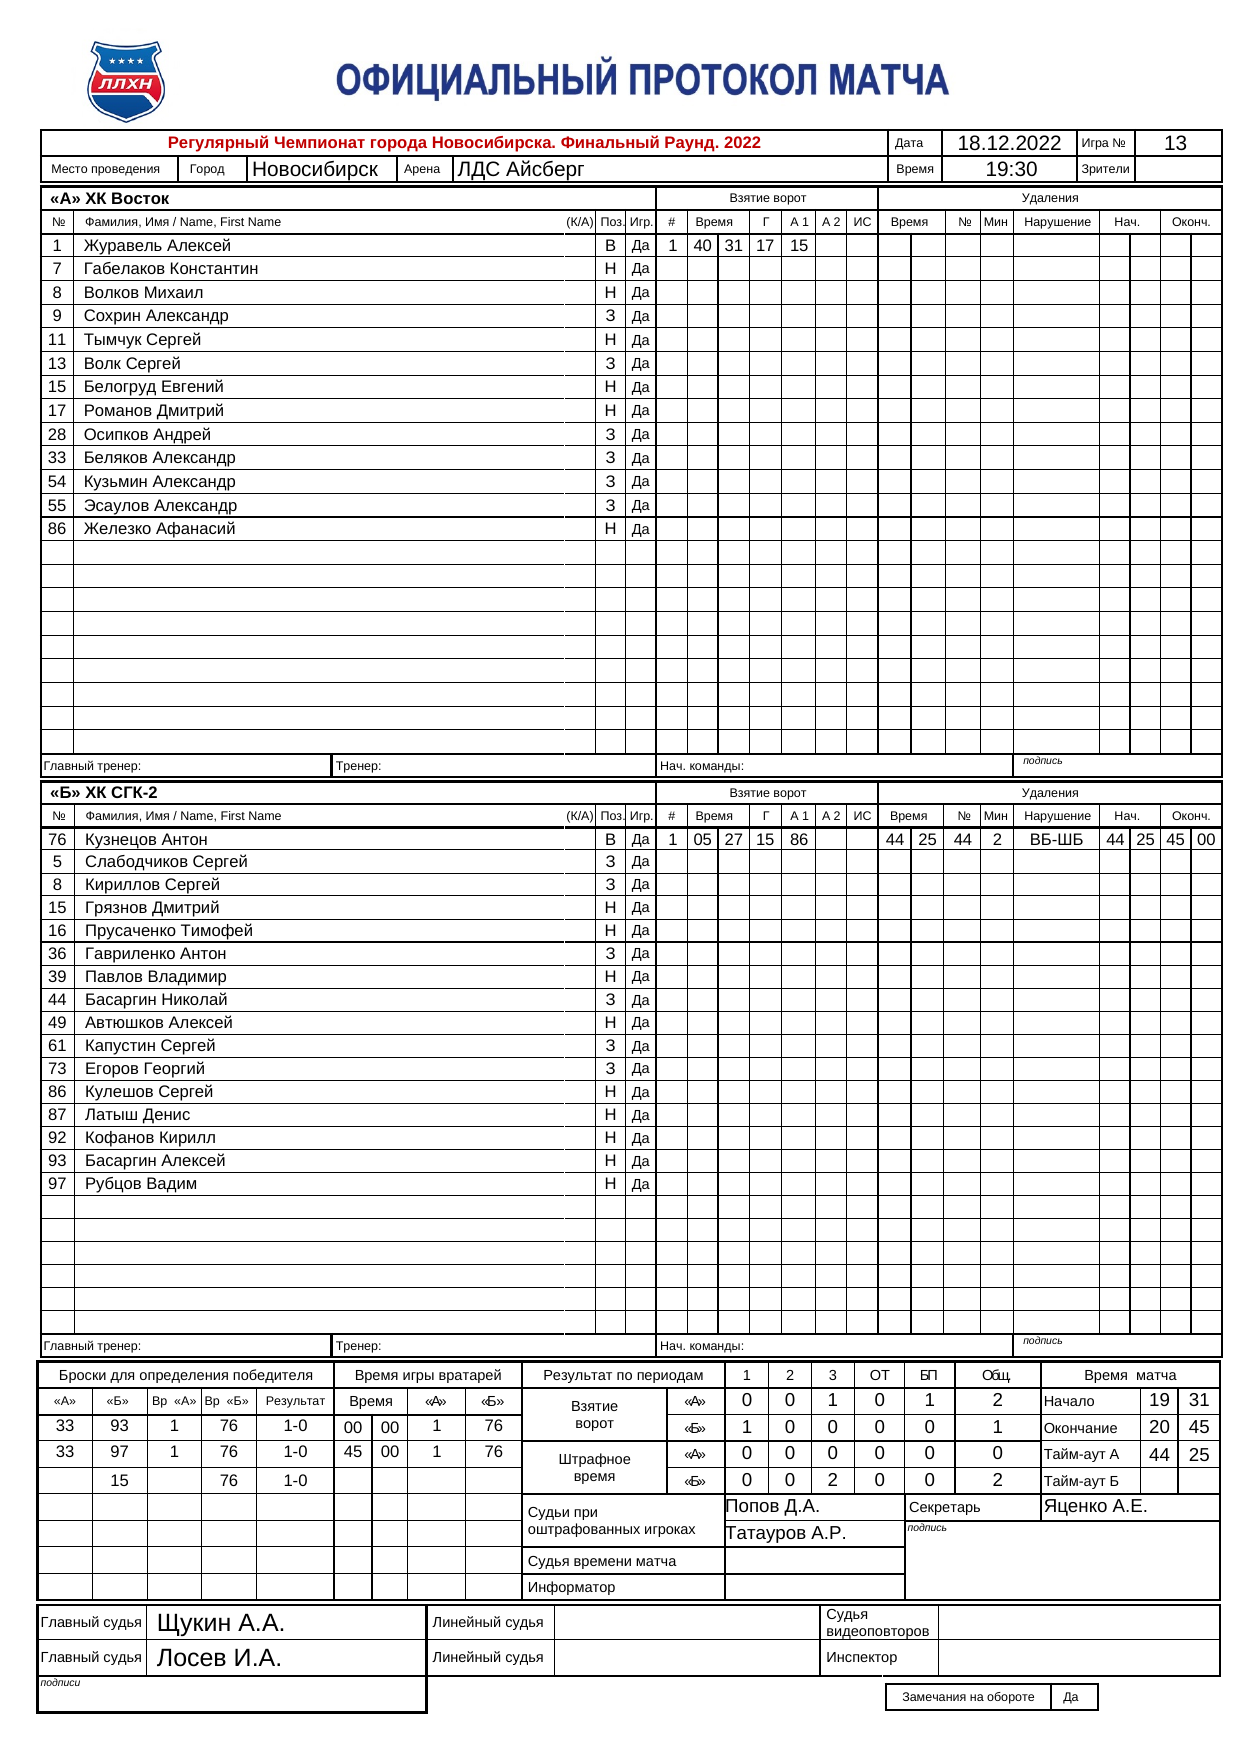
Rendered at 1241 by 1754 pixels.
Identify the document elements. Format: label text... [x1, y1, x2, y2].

table_cell [847, 966, 877, 987]
table_cell [1100, 1219, 1129, 1241]
table_cell [626, 683, 655, 706]
table_cell 1 [148, 1441, 201, 1467]
table_cell [719, 352, 749, 374]
table_cell [39, 1468, 92, 1493]
table_cell [946, 352, 980, 374]
table_cell А 2 [816, 805, 846, 826]
table_cell [688, 659, 717, 682]
table_cell [1192, 257, 1221, 280]
table_cell [750, 1242, 781, 1264]
table_cell [1100, 1127, 1129, 1149]
table_cell Да [626, 1150, 655, 1172]
table_cell [565, 612, 595, 634]
table_cell [816, 1311, 846, 1333]
table_cell [1192, 328, 1221, 351]
table_cell [1161, 423, 1190, 445]
table_cell подпись [1014, 1335, 1221, 1356]
table_cell [466, 1547, 521, 1573]
table_cell [75, 1219, 564, 1241]
table_cell [1192, 636, 1221, 658]
table_cell [981, 565, 1013, 587]
table_cell № [42, 211, 73, 233]
table_header «А» ХК Восток [42, 188, 655, 209]
table_cell [847, 376, 877, 398]
table_cell [1161, 541, 1190, 564]
table_cell [981, 305, 1013, 327]
table_cell [816, 257, 846, 280]
table_cell [944, 1242, 980, 1264]
table_cell [782, 1242, 815, 1264]
table_cell А 1 [782, 211, 815, 233]
table_cell 00 [335, 1416, 371, 1440]
table_cell [688, 494, 717, 516]
table_cell [148, 1574, 201, 1599]
table_cell [816, 305, 846, 327]
table_cell «А» [668, 1389, 724, 1413]
table_cell [719, 1081, 749, 1103]
table_cell (К/А) [565, 211, 595, 233]
table_cell 0 [726, 1389, 768, 1413]
table_cell [1014, 1012, 1099, 1033]
table_cell [750, 1081, 781, 1103]
table_cell [912, 1081, 943, 1103]
table_cell [981, 399, 1013, 422]
table_cell [946, 257, 980, 280]
table_cell [879, 874, 910, 895]
table_cell [719, 1058, 749, 1079]
table_cell [912, 376, 945, 398]
table_cell Журавель Алексей [74, 235, 564, 256]
table_cell [782, 470, 815, 493]
table_cell [1161, 328, 1190, 351]
table_cell [1192, 1311, 1221, 1333]
table_cell «Б» [93, 1389, 147, 1413]
table_cell 11 [42, 328, 73, 351]
table_cell [1014, 659, 1099, 682]
table_cell 44 [1141, 1441, 1177, 1467]
table_cell [1014, 896, 1099, 918]
table_cell З [596, 305, 625, 327]
table_cell [688, 423, 717, 445]
table_cell [782, 1012, 815, 1033]
table_cell [39, 1574, 92, 1599]
table_cell [1131, 1035, 1160, 1057]
table_cell [816, 659, 846, 682]
table_cell [1131, 1173, 1160, 1195]
table_cell 92 [42, 1127, 74, 1149]
table_cell [1131, 1127, 1160, 1149]
table_cell [565, 989, 595, 1011]
table_cell 15 [42, 376, 73, 398]
table_cell 0 [855, 1442, 904, 1467]
table_cell 33 [42, 446, 73, 469]
table_cell [847, 470, 877, 493]
table_cell [596, 1196, 625, 1218]
table_cell [847, 1265, 877, 1287]
table_cell [335, 1521, 371, 1546]
table_cell [816, 896, 846, 918]
table_cell Новосибирск [248, 157, 396, 181]
table_cell [944, 896, 980, 918]
table_cell [879, 281, 910, 303]
table_cell [719, 1127, 749, 1149]
table_cell [39, 1494, 92, 1520]
table_cell [1192, 1058, 1221, 1079]
table_cell Н [596, 1104, 625, 1126]
table_cell [1136, 157, 1221, 181]
table_cell [750, 1127, 781, 1149]
table_cell [750, 1311, 781, 1333]
table_cell [879, 518, 910, 540]
table_cell [946, 683, 980, 706]
table_cell [1100, 565, 1129, 587]
table_cell [1192, 565, 1221, 587]
table_cell Мин [981, 211, 1013, 233]
table_cell [750, 588, 781, 611]
table_cell [981, 989, 1013, 1011]
table_cell Взятие ворот [523, 1389, 666, 1440]
table_header 3 [812, 1363, 854, 1387]
table_cell [719, 989, 749, 1011]
table_cell [944, 874, 980, 895]
table_cell Да [626, 943, 655, 964]
table_cell [1100, 470, 1129, 493]
table_cell [688, 920, 717, 941]
table_cell 45 [1161, 829, 1190, 849]
table_cell [944, 966, 980, 987]
table_header 1 [726, 1363, 768, 1387]
table_cell [74, 612, 564, 634]
table_cell [879, 494, 910, 516]
table_cell [981, 943, 1013, 964]
table_cell [981, 1173, 1013, 1195]
table_cell «Б» [668, 1415, 724, 1440]
table_header 2 [769, 1363, 811, 1387]
table_cell [626, 1311, 655, 1333]
table_cell Н [596, 376, 625, 398]
table_cell [981, 1150, 1013, 1172]
table_cell Белогруд Евгений [74, 376, 564, 398]
table_cell [816, 399, 846, 422]
table_cell [42, 565, 73, 587]
table_cell [657, 518, 687, 540]
table_cell [1192, 1242, 1221, 1264]
table_cell [1192, 235, 1221, 256]
table_cell Судьи при оштрафованных игроках [523, 1495, 724, 1546]
table_cell [782, 1104, 815, 1126]
table_cell [335, 1494, 371, 1520]
table_cell 28 [42, 423, 73, 445]
table_cell [750, 470, 781, 493]
table_cell [944, 1150, 980, 1172]
table_cell [565, 328, 595, 351]
table_cell [1161, 376, 1190, 398]
table_cell 44 [1100, 829, 1129, 849]
table_cell [1014, 352, 1099, 374]
table_cell Время [879, 211, 945, 233]
table_cell [657, 1035, 687, 1057]
table_cell [1014, 1288, 1099, 1310]
table_cell [912, 874, 943, 895]
table_cell [335, 1468, 371, 1493]
table_header Результат по периодам [523, 1363, 724, 1387]
table_cell [657, 1196, 687, 1218]
table_cell [1192, 874, 1221, 895]
table_cell [565, 1150, 595, 1172]
table_cell [565, 541, 595, 564]
table_cell [981, 1242, 1013, 1264]
table_cell [946, 541, 980, 564]
table_cell [657, 1127, 687, 1149]
table_cell [1131, 920, 1160, 941]
table_cell [688, 636, 717, 658]
table_cell [944, 1173, 980, 1195]
table_cell 25 [1179, 1441, 1219, 1467]
table_cell [847, 659, 877, 682]
table_cell 0 [905, 1442, 954, 1467]
table_cell [981, 1081, 1013, 1103]
table_cell # [657, 211, 687, 233]
table_cell [847, 257, 877, 280]
table_cell [719, 730, 749, 753]
table_cell [1014, 518, 1099, 540]
table_cell 0 [905, 1415, 954, 1440]
table_cell [719, 470, 749, 493]
table_cell Да [626, 989, 655, 1011]
table_cell Тайм-аут А [1042, 1441, 1140, 1467]
table_cell 15 [42, 896, 74, 918]
table_cell [726, 1575, 904, 1599]
table_cell [1014, 612, 1099, 634]
table_cell [74, 565, 564, 587]
table_cell [1014, 850, 1099, 872]
table_cell [750, 707, 781, 729]
table_cell [1161, 1012, 1190, 1033]
table_cell [1131, 1196, 1160, 1218]
table_cell Кузнецов Антон [75, 829, 564, 849]
table_cell [879, 1265, 910, 1287]
table_cell 76 [466, 1441, 521, 1467]
table_cell 0 [905, 1468, 954, 1493]
table_cell [408, 1547, 465, 1573]
table_cell [782, 565, 815, 587]
table_cell Город [179, 157, 246, 181]
table_cell Н [596, 1127, 625, 1149]
table_cell [657, 1219, 687, 1241]
table_cell [1131, 850, 1160, 872]
table_cell [1100, 423, 1129, 445]
table_cell Вр «А» [148, 1389, 201, 1413]
table_cell 8 [42, 281, 73, 303]
table_cell [688, 966, 717, 987]
table_cell [879, 1150, 910, 1172]
table_cell [847, 829, 877, 849]
table_cell [1161, 966, 1190, 987]
table_cell [750, 896, 781, 918]
table_cell [1161, 1173, 1190, 1195]
table_cell 31 [719, 235, 749, 256]
table_cell [719, 1173, 749, 1195]
table_cell [1014, 305, 1099, 327]
table_cell Главный судья [39, 1640, 146, 1675]
table_cell [1161, 494, 1190, 516]
table_cell [981, 1058, 1013, 1079]
table_cell Волков Михаил [74, 281, 564, 303]
table_cell [1161, 257, 1190, 280]
table_cell [719, 588, 749, 611]
table_cell 86 [42, 518, 73, 540]
table_cell [657, 470, 687, 493]
table_cell 61 [42, 1035, 74, 1057]
table_cell [750, 612, 781, 634]
table_cell [719, 1219, 749, 1241]
table_cell [1192, 1219, 1221, 1241]
table_cell [565, 1104, 595, 1126]
table_cell [1161, 1104, 1190, 1126]
table_cell «А» [408, 1389, 465, 1413]
table_cell Игр. [626, 805, 655, 826]
table_cell [1014, 1242, 1099, 1264]
table_cell Прусаченко Тимофей [75, 920, 564, 941]
table_cell [750, 1150, 781, 1172]
table_cell [1192, 659, 1221, 682]
table_cell [1014, 943, 1099, 964]
table_cell [1131, 257, 1160, 280]
table_cell [1131, 1242, 1160, 1264]
table_cell 15 [782, 235, 815, 256]
table_cell [750, 399, 781, 422]
table_cell [148, 1521, 201, 1546]
table_cell Да [626, 376, 655, 398]
table_cell [719, 920, 749, 941]
table_cell 1 [408, 1441, 465, 1467]
table_cell [912, 943, 943, 964]
table_cell [202, 1547, 256, 1573]
table_cell [42, 612, 73, 634]
table_cell Да [626, 399, 655, 422]
table_cell [1161, 730, 1190, 753]
table_cell [1131, 1012, 1160, 1033]
table_cell [847, 494, 877, 516]
table_cell [1161, 943, 1190, 964]
table_cell [148, 1547, 201, 1573]
table_cell [847, 1127, 877, 1149]
table_cell [879, 352, 910, 374]
table_cell [1100, 1288, 1129, 1310]
table_cell [847, 707, 877, 729]
table_cell Игр. [626, 211, 655, 233]
table_cell [782, 281, 815, 303]
table_cell [944, 1058, 980, 1079]
table_cell [688, 352, 717, 374]
table_cell [879, 730, 910, 753]
table_cell [847, 730, 877, 753]
table_cell [1014, 257, 1099, 280]
table_cell [1014, 588, 1099, 611]
table_cell [688, 518, 717, 540]
table_cell [1100, 588, 1129, 611]
table_cell [596, 1242, 625, 1264]
table_cell [816, 470, 846, 493]
table_cell [981, 470, 1013, 493]
table_cell [1192, 305, 1221, 327]
table_cell 73 [42, 1058, 74, 1079]
table_cell [816, 541, 846, 564]
table_cell [912, 1173, 943, 1195]
table_cell [726, 1548, 904, 1573]
table_cell [912, 683, 945, 706]
table_cell [847, 989, 877, 1011]
table_cell [1161, 518, 1190, 540]
table_cell [946, 470, 980, 493]
table_cell [1161, 1196, 1190, 1218]
table_cell [879, 636, 910, 658]
table_cell [1100, 920, 1129, 941]
table_cell ЛДС Айсберг [454, 157, 887, 181]
table_cell Вр «Б» [202, 1389, 256, 1413]
table_cell [42, 659, 73, 682]
table_cell [688, 1311, 717, 1333]
table_cell [657, 612, 687, 634]
table_cell [688, 1242, 717, 1264]
table_cell [596, 1288, 625, 1310]
table_cell [75, 1265, 564, 1287]
table_cell Линейный судья [428, 1606, 554, 1639]
table_cell Слабодчиков Сергей [75, 850, 564, 872]
table_cell [1161, 850, 1190, 872]
table_cell Тайм-аут Б [1042, 1468, 1140, 1493]
table_cell [879, 1081, 910, 1103]
table_cell [816, 707, 846, 729]
table_cell [1100, 1035, 1129, 1057]
table_cell [1192, 730, 1221, 753]
table_cell [912, 730, 945, 753]
table_cell Лосев И.А. [147, 1640, 425, 1675]
table_cell Нач. [1100, 805, 1160, 826]
table_cell [719, 707, 749, 729]
table_cell [719, 1196, 749, 1218]
table_cell [816, 683, 846, 706]
table_cell [1192, 1104, 1221, 1126]
table_cell Нарушение [1014, 805, 1099, 826]
table_header Да [1052, 1685, 1097, 1709]
table_cell [847, 920, 877, 941]
table_cell [912, 636, 945, 658]
table_cell [565, 1219, 595, 1241]
table_cell [816, 874, 846, 895]
table_cell [565, 829, 595, 849]
table_cell 31 [1179, 1389, 1219, 1413]
table_cell [981, 281, 1013, 303]
table_cell 5 [42, 850, 74, 872]
table_cell [1161, 281, 1190, 303]
table_cell 1 [905, 1389, 954, 1413]
table_cell [1192, 470, 1221, 493]
table_cell [816, 1150, 846, 1172]
table_cell Н [596, 257, 625, 280]
table_cell [847, 1081, 877, 1103]
table_cell [879, 920, 910, 941]
table_cell [912, 989, 943, 1011]
table_cell [981, 1219, 1013, 1241]
table_cell [657, 874, 687, 895]
table_cell [565, 943, 595, 964]
table_cell Н [596, 966, 625, 987]
table_cell [1131, 1058, 1160, 1079]
table_cell [719, 683, 749, 706]
table_cell [688, 1150, 717, 1172]
table_cell [946, 305, 980, 327]
table_cell Да [626, 305, 655, 327]
table_cell [1131, 966, 1160, 987]
table_cell [912, 1196, 943, 1218]
table_cell Басаргин Алексей [75, 1150, 564, 1172]
table_cell Г [750, 211, 781, 233]
table_cell [688, 305, 717, 327]
table_cell [148, 1494, 201, 1520]
table_cell [1131, 376, 1160, 398]
table_cell [847, 399, 877, 422]
table_cell [596, 659, 625, 682]
table_cell Н [596, 1012, 625, 1033]
table_cell [847, 1173, 877, 1195]
table_cell [1014, 1035, 1099, 1057]
table_cell [981, 850, 1013, 872]
table_cell [981, 328, 1013, 351]
table_cell [1192, 1127, 1221, 1149]
table_cell [42, 588, 73, 611]
table_cell [847, 943, 877, 964]
table_cell Эсаулов Александр [74, 494, 564, 516]
table_cell [202, 1521, 256, 1546]
table_cell Арена [398, 157, 452, 181]
table_cell [816, 588, 846, 611]
table_cell [657, 896, 687, 918]
table_cell [879, 565, 910, 587]
table_cell [1131, 989, 1160, 1011]
table_cell [257, 1521, 333, 1546]
table_cell [944, 850, 980, 872]
table_cell [879, 1219, 910, 1241]
table_cell [719, 281, 749, 303]
table_cell [750, 1104, 781, 1126]
table_cell Тымчук Сергей [74, 328, 564, 351]
table_cell [1192, 1081, 1221, 1103]
table_cell Результат [257, 1389, 333, 1413]
table_cell [816, 1242, 846, 1264]
table_cell [657, 850, 687, 872]
table_cell Г [750, 805, 781, 826]
table_cell [939, 1640, 1219, 1675]
table_cell [657, 446, 687, 469]
table_cell 76 [466, 1416, 521, 1440]
table_cell [946, 636, 980, 658]
table_cell [1100, 659, 1129, 682]
table_cell [688, 1196, 717, 1218]
table_cell [879, 989, 910, 1011]
table_cell [719, 943, 749, 964]
table_cell [879, 1196, 910, 1218]
table_cell [1099, 1682, 1220, 1711]
table_cell [750, 305, 781, 327]
table_cell [74, 707, 564, 729]
table_cell Да [626, 920, 655, 941]
table_cell [816, 352, 846, 374]
table_cell [719, 541, 749, 564]
table_cell Н [596, 328, 625, 351]
table_cell [565, 850, 595, 872]
table_cell [847, 1150, 877, 1172]
table_cell Оконч. [1161, 211, 1221, 233]
table_cell # [657, 805, 687, 826]
table_cell [879, 305, 910, 327]
table_cell [816, 376, 846, 398]
table_cell [981, 446, 1013, 469]
table_cell [946, 376, 980, 398]
table_cell Н [596, 1150, 625, 1172]
table_cell А 2 [816, 211, 846, 233]
table_cell [74, 659, 564, 682]
table_cell Романов Дмитрий [74, 399, 564, 422]
table_cell [657, 1242, 687, 1264]
table_cell [912, 659, 945, 682]
table_cell [657, 399, 687, 422]
table_cell [719, 850, 749, 872]
table_header Удаления [879, 188, 1221, 209]
table_cell Да [626, 1127, 655, 1149]
table_cell [750, 659, 781, 682]
table_cell [912, 399, 945, 422]
table_cell [657, 1173, 687, 1195]
table_cell [879, 541, 910, 564]
table_cell [750, 920, 781, 941]
table_cell [1192, 1173, 1221, 1195]
table_cell [688, 874, 717, 895]
table_cell [750, 989, 781, 1011]
table_cell [946, 518, 980, 540]
table_cell [981, 707, 1013, 729]
table_cell Да [626, 352, 655, 374]
table_cell Главный тренер: [42, 1335, 330, 1356]
table_cell 00 [1192, 829, 1221, 849]
table_cell [626, 707, 655, 729]
table_cell [816, 446, 846, 469]
table_cell [912, 446, 945, 469]
table_cell [782, 446, 815, 469]
table_cell [946, 328, 980, 351]
table_cell 1-0 [257, 1416, 333, 1440]
table_cell [657, 989, 687, 1011]
table_cell [688, 850, 717, 872]
table_cell ИС [847, 805, 877, 826]
table_cell [466, 1574, 521, 1599]
table_cell В [596, 235, 625, 256]
table_cell [1014, 1196, 1099, 1218]
table_cell [1192, 989, 1221, 1011]
table_cell [1100, 1242, 1129, 1264]
table_cell [596, 541, 625, 564]
table_cell [981, 1127, 1013, 1149]
table_cell 1-0 [257, 1468, 333, 1493]
table_header ОТ [855, 1363, 904, 1387]
table_cell [1131, 423, 1160, 445]
table_cell [816, 1012, 846, 1033]
table_cell [1161, 1265, 1190, 1287]
table_cell Да [626, 850, 655, 872]
table_cell [596, 612, 625, 634]
table_cell [688, 896, 717, 918]
table_cell [1100, 328, 1129, 351]
table_cell [1131, 1081, 1160, 1103]
table_cell [657, 1104, 687, 1126]
table_cell [657, 565, 687, 587]
table_cell [816, 966, 846, 987]
table_cell [847, 446, 877, 469]
table_cell [565, 1081, 595, 1103]
table_cell Н [596, 1081, 625, 1103]
table_cell [1014, 1104, 1099, 1126]
table_cell 97 [93, 1441, 147, 1467]
table_cell [1192, 1288, 1221, 1310]
table_cell [202, 1494, 256, 1520]
table_cell [1192, 494, 1221, 516]
table_cell [750, 446, 781, 469]
table_cell [847, 1058, 877, 1079]
table_cell ИС [847, 211, 877, 233]
table_cell [42, 1311, 74, 1333]
table_cell Яценко А.Е. [1042, 1495, 1219, 1520]
table_cell [944, 1219, 980, 1241]
table_cell [946, 235, 980, 256]
table_cell 16 [42, 920, 74, 941]
table_cell [1100, 943, 1129, 964]
table_cell [912, 494, 945, 516]
table_cell [373, 1468, 407, 1493]
table_cell [981, 659, 1013, 682]
table_cell [1014, 1058, 1099, 1079]
table_cell [782, 850, 815, 872]
table_cell Да [626, 1035, 655, 1057]
table_cell [1192, 850, 1221, 872]
table_cell [1014, 565, 1099, 587]
table_cell З [596, 1035, 625, 1057]
table_cell [719, 399, 749, 422]
table_cell [1192, 281, 1221, 303]
table_cell [912, 966, 943, 987]
table_cell 0 [855, 1389, 904, 1413]
table_cell [1131, 707, 1160, 729]
table_cell [1192, 612, 1221, 634]
table_cell [816, 1081, 846, 1103]
table_cell [1100, 446, 1129, 469]
table_cell [883, 1677, 1220, 1681]
table_cell Время [688, 211, 749, 233]
table_cell Время [889, 157, 941, 181]
table_cell [719, 565, 749, 587]
table_cell [466, 1468, 521, 1493]
table_cell [1131, 281, 1160, 303]
table_cell [816, 494, 846, 516]
table_cell [719, 257, 749, 280]
table_cell 0 [812, 1415, 854, 1440]
table_cell [626, 565, 655, 587]
table_cell [750, 636, 781, 658]
table_cell З [596, 850, 625, 872]
table_cell [719, 1012, 749, 1033]
table_cell [93, 1547, 147, 1573]
table_header «Б» ХК СГК-2 [42, 783, 655, 803]
table_header Удаления [879, 783, 1221, 803]
table_cell [202, 1574, 256, 1599]
table_cell [847, 636, 877, 658]
table_cell [1014, 399, 1099, 422]
table_cell [782, 423, 815, 445]
table_cell З [596, 1058, 625, 1079]
table_cell [688, 446, 717, 469]
table_cell [596, 588, 625, 611]
table_cell Да [626, 257, 655, 280]
table_cell [816, 1265, 846, 1287]
table_cell [782, 612, 815, 634]
table_cell [626, 1265, 655, 1287]
table_header 13 [1136, 131, 1221, 155]
table_cell [782, 518, 815, 540]
table_cell [565, 565, 595, 587]
table_cell [782, 1173, 815, 1195]
table_cell [42, 1265, 74, 1287]
table_cell [782, 683, 815, 706]
table_cell [1161, 399, 1190, 422]
table_cell [847, 1012, 877, 1033]
table_cell [879, 1058, 910, 1079]
table_cell [657, 707, 687, 729]
table_cell 1 [148, 1416, 201, 1440]
table_cell [847, 1311, 877, 1333]
table_cell [847, 305, 877, 327]
table_header Взятие ворот [657, 783, 877, 803]
table_cell 1 [408, 1416, 465, 1440]
table_cell Инспектор [821, 1640, 938, 1675]
table_cell [596, 1265, 625, 1287]
table_cell [981, 966, 1013, 987]
table_cell [1161, 612, 1190, 634]
table_cell [719, 1150, 749, 1172]
table_cell Татауров А.Р. [726, 1521, 904, 1546]
table_cell 8 [42, 874, 74, 895]
table_cell 15 [750, 829, 781, 849]
table_cell [1014, 730, 1099, 753]
table_cell [1161, 588, 1190, 611]
table_cell [74, 730, 564, 753]
table_cell 1-0 [257, 1441, 333, 1467]
table_cell [879, 943, 910, 964]
table_cell [688, 588, 717, 611]
table_cell [42, 1242, 74, 1264]
table_cell [782, 305, 815, 327]
table_cell [1014, 1150, 1099, 1172]
table_cell Гавриленко Антон [75, 943, 564, 964]
table_cell [1161, 989, 1190, 1011]
table_cell [1192, 943, 1221, 964]
table_cell [408, 1574, 465, 1599]
table_cell [981, 235, 1013, 256]
table_cell 05 [688, 829, 717, 849]
table_cell 86 [42, 1081, 74, 1103]
table_cell [42, 541, 73, 564]
table_cell [719, 874, 749, 895]
table_cell 25 [1131, 829, 1160, 849]
table_header БП [905, 1363, 954, 1387]
table_cell [782, 588, 815, 611]
table_cell [565, 446, 595, 469]
table_cell [816, 920, 846, 941]
table_cell Место проведения [42, 157, 177, 181]
table_cell 76 [202, 1441, 256, 1467]
table_cell [1179, 1468, 1219, 1493]
table_cell Да [626, 328, 655, 351]
table_cell [1131, 943, 1160, 964]
table_cell Да [626, 518, 655, 540]
table_cell [626, 1196, 655, 1218]
table_cell [74, 541, 564, 564]
table_cell [912, 352, 945, 374]
table_cell Начало [1042, 1389, 1140, 1413]
table_cell Линейный судья [428, 1640, 554, 1675]
table_cell [719, 305, 749, 327]
table_cell [944, 1196, 980, 1218]
table_cell [688, 399, 717, 422]
table_cell [1192, 423, 1221, 445]
table_cell [816, 730, 846, 753]
table_cell [816, 1127, 846, 1149]
table_cell [750, 850, 781, 872]
table_cell Поз. [596, 211, 625, 233]
table_cell [750, 352, 781, 374]
table_cell [944, 989, 980, 1011]
table_cell [782, 707, 815, 729]
table_cell [1014, 235, 1099, 256]
table_cell З [596, 943, 625, 964]
table_cell [1131, 399, 1160, 422]
table_cell 15 [93, 1468, 147, 1493]
table_cell Да [626, 1012, 655, 1033]
table_cell Секретарь [906, 1495, 1040, 1520]
table_cell [42, 1219, 74, 1241]
table_cell 36 [42, 943, 74, 964]
table_cell [782, 494, 815, 516]
table_cell [1131, 470, 1160, 493]
table_cell [816, 1219, 846, 1241]
table_cell 93 [93, 1416, 147, 1440]
table_cell [688, 1081, 717, 1103]
table_cell [719, 1242, 749, 1264]
table_cell [1131, 305, 1160, 327]
table_cell [816, 1058, 846, 1079]
table_cell [944, 1288, 980, 1310]
table_cell [1192, 920, 1221, 941]
table_cell [912, 328, 945, 351]
table_cell [39, 1547, 92, 1573]
table_cell [847, 1196, 877, 1218]
table_cell [1161, 1288, 1190, 1310]
table_cell [626, 1288, 655, 1310]
table_cell [719, 896, 749, 918]
table_cell [946, 494, 980, 516]
table_cell [750, 943, 781, 964]
table_cell Поз. [596, 805, 625, 826]
table_cell [939, 1606, 1219, 1639]
table_cell [847, 588, 877, 611]
table_cell [1161, 352, 1190, 374]
table_cell [847, 328, 877, 351]
table_cell [981, 352, 1013, 374]
table_cell [981, 730, 1013, 753]
table_cell 55 [42, 494, 73, 516]
table_cell [946, 730, 980, 753]
table_cell [719, 636, 749, 658]
table_cell [782, 257, 815, 280]
table_cell [565, 896, 595, 918]
table_cell [879, 423, 910, 445]
table_cell [912, 588, 945, 611]
table_cell [879, 1311, 910, 1333]
table_cell [626, 588, 655, 611]
table_cell [565, 1196, 595, 1218]
table_cell [981, 874, 1013, 895]
table_cell [565, 305, 595, 327]
table_cell [688, 565, 717, 587]
picture [5, 28, 1179, 129]
table_cell В [596, 829, 625, 849]
table_cell [719, 966, 749, 987]
table_cell [1131, 1150, 1160, 1172]
table_cell [1014, 989, 1099, 1011]
table_cell [847, 874, 877, 895]
table_cell [816, 328, 846, 351]
table_cell [1100, 1081, 1129, 1103]
table_cell Щукин А.А. [147, 1606, 425, 1639]
table_cell [408, 1521, 465, 1546]
table_cell [688, 1035, 717, 1057]
table_cell [816, 281, 846, 303]
table_cell [1100, 730, 1129, 753]
table_cell [782, 352, 815, 374]
table_cell [1192, 376, 1221, 398]
table_cell [981, 920, 1013, 941]
table_cell [847, 1104, 877, 1126]
table_cell 0 [726, 1468, 768, 1493]
table_cell 00 [373, 1416, 407, 1440]
table_cell Н [596, 920, 625, 941]
table_cell [1131, 730, 1160, 753]
table_cell [981, 1012, 1013, 1033]
table_cell Беляков Александр [74, 446, 564, 469]
table_cell 44 [879, 829, 910, 849]
table_cell [719, 1265, 749, 1287]
table_cell [565, 281, 595, 303]
table_cell [946, 281, 980, 303]
table_cell [782, 1311, 815, 1333]
table_cell [657, 588, 687, 611]
table_cell [42, 636, 73, 658]
table_cell [565, 683, 595, 706]
table_cell [1014, 1311, 1099, 1333]
table_cell [42, 1196, 74, 1218]
table_cell [626, 659, 655, 682]
table_cell [1131, 1104, 1160, 1126]
table_cell [688, 376, 717, 398]
table_cell [944, 1035, 980, 1057]
table_cell [1192, 588, 1221, 611]
table_cell [1014, 423, 1099, 445]
table_cell [912, 850, 943, 872]
table_cell [1100, 989, 1129, 1011]
table_cell 40 [688, 235, 717, 256]
table_cell [782, 1288, 815, 1310]
table_cell Волк Сергей [74, 352, 564, 374]
table_cell [719, 1288, 749, 1310]
table_cell [565, 874, 595, 895]
table_cell 44 [944, 829, 980, 849]
table_cell Оконч. [1161, 805, 1221, 826]
table_cell [847, 565, 877, 587]
table_cell 76 [202, 1416, 256, 1440]
table_cell [912, 1127, 943, 1149]
table_cell [879, 683, 910, 706]
table_cell [782, 1058, 815, 1079]
table_cell Латыш Денис [75, 1104, 564, 1126]
table_cell [879, 1173, 910, 1195]
table_cell [626, 612, 655, 634]
table_cell [1161, 1242, 1190, 1264]
table_cell Автюшков Алексей [75, 1012, 564, 1033]
table_cell [1141, 1468, 1177, 1493]
table_cell Сохрин Александр [74, 305, 564, 327]
table_cell [42, 707, 73, 729]
table_cell [981, 518, 1013, 540]
table_cell (К/А) [565, 805, 595, 826]
table_cell Фамилия, Имя / Name, First Name [75, 805, 565, 826]
table_cell [626, 1219, 655, 1241]
table_cell 1 [956, 1415, 1040, 1440]
table_cell [879, 470, 910, 493]
table_cell [1014, 328, 1099, 351]
table_cell [257, 1494, 333, 1520]
table_cell [657, 281, 687, 303]
table_cell [719, 1104, 749, 1126]
table_cell [626, 1242, 655, 1264]
table_cell [847, 683, 877, 706]
table_cell [816, 1288, 846, 1310]
table_cell [688, 470, 717, 493]
table_cell [596, 1219, 625, 1241]
table_cell [750, 1288, 781, 1310]
table_header Игра № [1078, 131, 1134, 155]
table_cell [1100, 494, 1129, 516]
table_cell Грязнов Дмитрий [75, 896, 564, 918]
table_cell [657, 920, 687, 941]
table_cell [847, 235, 877, 256]
table_cell [879, 235, 910, 256]
table_cell ВБ-ШБ [1014, 829, 1099, 849]
table_cell 0 [769, 1415, 811, 1440]
table_cell [93, 1494, 147, 1520]
table_cell [750, 1173, 781, 1195]
table_cell [750, 1058, 781, 1079]
table_cell [912, 920, 943, 941]
table_cell [946, 423, 980, 445]
table_cell Штрафное время [523, 1442, 666, 1493]
table_header Время матча [1042, 1363, 1219, 1387]
table_cell [565, 518, 595, 540]
table_cell [1192, 399, 1221, 422]
table_cell «Б » [466, 1389, 521, 1413]
table_cell [657, 730, 687, 753]
table_cell 45 [1179, 1415, 1219, 1440]
table_cell [42, 1288, 74, 1310]
table_cell [750, 565, 781, 587]
table_cell [879, 850, 910, 872]
table_cell [981, 541, 1013, 564]
table_cell [1161, 235, 1190, 256]
table_cell [782, 874, 815, 895]
table_cell [816, 1035, 846, 1057]
table_cell [816, 612, 846, 634]
table_cell [257, 1547, 333, 1573]
table_cell [719, 659, 749, 682]
table_cell [565, 1288, 595, 1310]
table_cell Да [626, 1104, 655, 1126]
table_cell [912, 235, 945, 256]
table_cell [657, 683, 687, 706]
table_cell [879, 612, 910, 634]
table_cell [596, 683, 625, 706]
table_cell [750, 966, 781, 987]
table_cell [565, 235, 595, 256]
table_cell [373, 1547, 407, 1573]
table_cell [1161, 470, 1190, 493]
table_cell [657, 943, 687, 964]
table_cell [879, 257, 910, 280]
table_cell [1192, 1035, 1221, 1057]
table_cell [1100, 1196, 1129, 1218]
table_cell [847, 1219, 877, 1241]
table_cell 0 [812, 1442, 854, 1467]
table_cell [1131, 659, 1160, 682]
table_cell А 1 [782, 805, 815, 826]
table_cell Да [626, 1081, 655, 1103]
table_cell [750, 257, 781, 280]
table_cell [816, 989, 846, 1011]
table_cell [1100, 874, 1129, 895]
table_cell [688, 989, 717, 1011]
table_cell «Б» [668, 1468, 724, 1493]
table_cell [912, 707, 945, 729]
table_header Броски для определения победителя [39, 1363, 333, 1387]
table_cell [1100, 352, 1129, 374]
table_cell [657, 966, 687, 987]
table_cell [944, 1311, 980, 1333]
table_cell [42, 683, 73, 706]
table_cell 2 [981, 829, 1013, 849]
table_cell 2 [956, 1389, 1040, 1413]
table_cell [657, 423, 687, 445]
table_cell [335, 1574, 371, 1599]
table_cell [782, 399, 815, 422]
table_cell [1161, 1311, 1190, 1333]
table_cell [626, 730, 655, 753]
table_cell [879, 588, 910, 611]
table_cell [1100, 235, 1129, 256]
table_cell Н [596, 896, 625, 918]
table_cell 45 [335, 1441, 371, 1467]
table_cell [93, 1521, 147, 1546]
table_cell [1100, 305, 1129, 327]
table_cell [912, 541, 945, 564]
table_cell 44 [42, 989, 74, 1011]
table_cell 76 [42, 829, 74, 849]
table_cell [596, 707, 625, 729]
table_cell [946, 588, 980, 611]
table_cell [946, 707, 980, 729]
table_cell Осипков Андрей [74, 423, 564, 445]
table_cell [148, 1468, 201, 1493]
table_cell [1100, 1173, 1129, 1195]
table_cell [1100, 1058, 1129, 1079]
table_cell [879, 399, 910, 422]
table_cell [944, 943, 980, 964]
table_cell Н [596, 399, 625, 422]
table_cell [981, 1288, 1013, 1310]
table_cell [782, 730, 815, 753]
table_cell [1014, 1219, 1099, 1241]
table_cell Да [626, 1058, 655, 1079]
table_cell 00 [373, 1441, 407, 1467]
table_cell Главный тренер: [42, 755, 330, 776]
table_cell [1014, 376, 1099, 398]
table_cell [565, 470, 595, 493]
table_cell [1014, 494, 1099, 516]
table_cell [565, 399, 595, 422]
table_cell [565, 659, 595, 682]
table_cell [816, 518, 846, 540]
table_header 18.12.2022 [943, 131, 1076, 155]
table_cell Тренер: [333, 755, 655, 776]
table_cell [1014, 470, 1099, 493]
table_cell [944, 1127, 980, 1149]
table_cell З [596, 446, 625, 469]
table_cell [373, 1494, 407, 1520]
table_cell [816, 1196, 846, 1218]
table_cell [1192, 1265, 1221, 1287]
table_cell Да [626, 470, 655, 493]
table_cell [1100, 683, 1129, 706]
table_cell [1192, 1012, 1221, 1033]
table_cell [657, 541, 687, 564]
table_cell [565, 707, 595, 729]
table_cell [1161, 1219, 1190, 1241]
table_cell [981, 683, 1013, 706]
table_cell [1014, 1127, 1099, 1149]
table_cell [688, 1288, 717, 1310]
table_cell [657, 659, 687, 682]
table_cell [1131, 683, 1160, 706]
table_cell [565, 352, 595, 374]
table_cell Да [626, 423, 655, 445]
table_cell [565, 920, 595, 941]
table_cell [565, 1058, 595, 1079]
table_cell Железко Афанасий [74, 518, 564, 540]
table_cell № [42, 805, 74, 826]
table_cell [688, 1219, 717, 1241]
table_cell [688, 328, 717, 351]
table_cell [816, 1104, 846, 1126]
table_cell подписи [39, 1677, 425, 1711]
table_cell З [596, 494, 625, 516]
table_cell [750, 518, 781, 540]
table_cell [1014, 1265, 1099, 1287]
table_cell [1192, 541, 1221, 564]
table_cell [879, 376, 910, 398]
table_cell 1 [726, 1415, 768, 1440]
table_cell Информатор [523, 1575, 724, 1599]
table_cell Да [626, 896, 655, 918]
table_cell [847, 1035, 877, 1057]
table_cell [847, 1242, 877, 1264]
table_cell [657, 1012, 687, 1033]
table_cell 2 [956, 1468, 1040, 1493]
table_cell [565, 1242, 595, 1264]
table_cell [847, 1288, 877, 1310]
table_cell [782, 920, 815, 941]
table_cell № [944, 805, 980, 826]
table_cell [750, 730, 781, 753]
table_cell З [596, 352, 625, 374]
table_cell [912, 1058, 943, 1079]
table_cell [565, 1127, 595, 1149]
table_cell [946, 446, 980, 469]
table_cell Да [626, 829, 655, 849]
table_cell [981, 612, 1013, 634]
table_cell [657, 494, 687, 516]
table_cell [912, 896, 943, 918]
table_cell Габелаков Константин [74, 257, 564, 280]
table_cell 1 [657, 235, 687, 256]
table_cell [816, 235, 846, 256]
table_cell [912, 1150, 943, 1172]
table_cell Кузьмин Александр [74, 470, 564, 493]
table_cell [1161, 896, 1190, 918]
table_header Дата [889, 131, 941, 155]
table_cell [565, 588, 595, 611]
table_cell [847, 541, 877, 564]
table_cell [847, 281, 877, 303]
table_cell [466, 1494, 521, 1520]
table_cell Да [626, 874, 655, 895]
table_cell [879, 966, 910, 987]
table_cell [75, 1242, 564, 1264]
table_cell [1014, 920, 1099, 941]
table_cell [719, 612, 749, 634]
table_cell [912, 1242, 943, 1264]
table_cell [257, 1574, 333, 1599]
table_cell [782, 1219, 815, 1241]
table_cell [1131, 235, 1160, 256]
table_cell Да [626, 235, 655, 256]
table_cell [1014, 1173, 1099, 1195]
table_cell [75, 1288, 564, 1310]
table_cell [782, 1265, 815, 1287]
table_cell [1161, 1127, 1190, 1149]
table_cell Тренер: [333, 1335, 655, 1356]
table_cell [555, 1640, 819, 1675]
table_cell [782, 376, 815, 398]
table_cell [750, 683, 781, 706]
table_cell подпись [906, 1522, 1219, 1599]
table_cell [981, 257, 1013, 280]
table_cell [565, 1012, 595, 1033]
table_cell Кофанов Кирилл [75, 1127, 564, 1149]
table_cell [981, 1104, 1013, 1126]
table_cell [596, 636, 625, 658]
table_cell [946, 659, 980, 682]
table_cell 33 [39, 1416, 92, 1440]
table_header Общ. [956, 1363, 1040, 1387]
table_cell [847, 850, 877, 872]
table_cell [657, 1265, 687, 1287]
table_cell [912, 470, 945, 493]
table_cell [1100, 541, 1129, 564]
table_cell [657, 352, 687, 374]
table_cell Судья видеоповторов [821, 1606, 938, 1639]
table_cell [1161, 707, 1190, 729]
table_cell Н [596, 518, 625, 540]
table_cell [912, 565, 945, 587]
table_cell Нач. команды: [657, 755, 1012, 776]
table_cell [657, 1150, 687, 1172]
table_cell [657, 328, 687, 351]
table_cell [565, 966, 595, 987]
table_cell [816, 565, 846, 587]
table_cell [912, 612, 945, 634]
table_cell [981, 494, 1013, 516]
table_cell З [596, 874, 625, 895]
table_cell [1161, 1035, 1190, 1057]
table_cell [750, 874, 781, 895]
table_cell Время [879, 805, 943, 826]
table_cell [688, 1127, 717, 1149]
table_cell [335, 1547, 371, 1573]
table_cell [565, 1311, 595, 1333]
table_header Замечания на обороте [887, 1685, 1050, 1709]
table_cell [750, 376, 781, 398]
table_cell [782, 989, 815, 1011]
table_cell [1014, 966, 1099, 987]
table_cell [719, 328, 749, 351]
table_cell 9 [42, 305, 73, 327]
table_cell [816, 1173, 846, 1195]
table_cell 0 [769, 1468, 811, 1493]
table_cell [688, 541, 717, 564]
table_cell [75, 1311, 564, 1333]
table_cell [596, 730, 625, 753]
table_cell [1100, 399, 1129, 422]
table_cell [847, 352, 877, 374]
table_cell [946, 399, 980, 422]
table_cell 17 [42, 399, 73, 422]
table_cell [1131, 1265, 1160, 1287]
table_cell [1131, 328, 1160, 351]
table_cell [1131, 1311, 1160, 1333]
table_cell [879, 659, 910, 682]
table_cell 49 [42, 1012, 74, 1033]
table_cell [750, 281, 781, 303]
table_cell [1100, 1104, 1129, 1126]
table_cell [750, 423, 781, 445]
table_cell [657, 1288, 687, 1310]
table_cell [944, 1265, 980, 1287]
table_cell 97 [42, 1173, 74, 1195]
table_cell [1192, 966, 1221, 987]
table_cell 87 [42, 1104, 74, 1126]
table_cell [946, 612, 980, 634]
table_cell [657, 1081, 687, 1103]
table_cell [1014, 541, 1099, 564]
table_cell Окончание [1042, 1415, 1140, 1440]
table_cell [688, 1012, 717, 1033]
table_cell [1100, 896, 1129, 918]
table_header Время игры вратарей [335, 1363, 521, 1387]
table_cell [981, 376, 1013, 398]
table_cell [981, 1311, 1013, 1333]
table_cell З [596, 423, 625, 445]
table_cell [1131, 636, 1160, 658]
table_cell [944, 1104, 980, 1126]
table_cell [408, 1468, 465, 1493]
table_cell [1100, 1150, 1129, 1172]
table_cell [1100, 1311, 1129, 1333]
table_cell [946, 565, 980, 587]
table_cell [657, 636, 687, 658]
table_cell [847, 518, 877, 540]
table_cell [688, 1104, 717, 1126]
table_cell 0 [769, 1442, 811, 1467]
table_cell [879, 896, 910, 918]
table_cell [565, 423, 595, 445]
table_cell [39, 1521, 92, 1546]
table_cell Кулешов Сергей [75, 1081, 564, 1103]
table_cell [847, 423, 877, 445]
table_cell [373, 1574, 407, 1599]
table_cell [1192, 683, 1221, 706]
table_cell Нарушение [1014, 211, 1099, 233]
table_cell [428, 1677, 882, 1711]
table_cell [847, 896, 877, 918]
table_cell Нач. команды: [657, 1335, 1012, 1356]
table_cell Павлов Владимир [75, 966, 564, 987]
table_cell 1 [657, 829, 687, 849]
table_cell Время [335, 1389, 407, 1413]
table_cell [1131, 352, 1160, 374]
table_cell [74, 636, 564, 658]
table_cell [1192, 518, 1221, 540]
table_header Регулярный Чемпионат города Новосибирска. Финальный Раунд. 2022 [42, 131, 887, 155]
table_cell [565, 1035, 595, 1057]
table_cell 0 [769, 1389, 811, 1413]
table_cell [1100, 707, 1129, 729]
table_cell [1192, 1150, 1221, 1172]
table_cell [912, 1035, 943, 1057]
table_cell [565, 376, 595, 398]
table_cell Егоров Георгий [75, 1058, 564, 1079]
table_cell [1100, 518, 1129, 540]
table_cell 1 [812, 1389, 854, 1413]
table_cell [1014, 683, 1099, 706]
table_cell [981, 1035, 1013, 1057]
table_cell [912, 1311, 943, 1333]
table_cell Попов Д.А. [726, 1495, 904, 1520]
table_cell [912, 305, 945, 327]
table_cell [1100, 636, 1129, 658]
table_cell Фамилия, Имя / Name, First Name [74, 211, 565, 233]
table_cell [1161, 1150, 1190, 1172]
table_cell [688, 1058, 717, 1079]
table_cell [1014, 707, 1099, 729]
table_cell [408, 1494, 465, 1520]
table_cell 2 [812, 1468, 854, 1493]
table_cell [1161, 920, 1190, 941]
table_cell [879, 1288, 910, 1310]
table_cell [912, 1265, 943, 1287]
table_cell [1014, 281, 1099, 303]
table_cell [1014, 1081, 1099, 1103]
table_cell [1100, 1012, 1129, 1033]
table_cell 33 [39, 1441, 92, 1467]
table_cell [688, 730, 717, 753]
table_cell [555, 1606, 819, 1639]
table_cell [1131, 588, 1160, 611]
table_cell [657, 1311, 687, 1333]
table_cell [42, 730, 73, 753]
table_cell 17 [750, 235, 781, 256]
table_cell Да [626, 1173, 655, 1195]
table_cell [1192, 707, 1221, 729]
table_cell [1100, 612, 1129, 634]
table_cell [466, 1521, 521, 1546]
table_cell [719, 494, 749, 516]
table_cell [1100, 850, 1129, 872]
table_cell [688, 943, 717, 964]
table_cell [944, 920, 980, 941]
table_cell [1131, 1288, 1160, 1310]
table_cell 7 [42, 257, 73, 280]
table_cell [944, 1081, 980, 1103]
table_cell [1161, 636, 1190, 658]
table_cell [626, 541, 655, 564]
table_cell Кириллов Сергей [75, 874, 564, 895]
table_cell [879, 1104, 910, 1126]
table_cell № [946, 211, 980, 233]
table_cell [782, 659, 815, 682]
table_cell Мин [981, 805, 1013, 826]
table_cell [879, 1242, 910, 1264]
table_cell [782, 1035, 815, 1057]
table_cell [1161, 874, 1190, 895]
table_cell 0 [855, 1468, 904, 1493]
table_cell Время [688, 805, 749, 826]
table_cell [373, 1521, 407, 1546]
table_cell [1131, 874, 1160, 895]
table_cell [1014, 446, 1099, 469]
table_cell З [596, 989, 625, 1011]
table_cell [879, 328, 910, 351]
table_cell Зрители [1078, 157, 1134, 181]
table_cell [1131, 541, 1160, 564]
table_cell 20 [1141, 1415, 1177, 1440]
table_cell [782, 896, 815, 918]
table_cell [1131, 494, 1160, 516]
table_cell [1100, 1265, 1129, 1287]
table_cell [912, 281, 945, 303]
table_cell 19 [1141, 1389, 1177, 1413]
table_cell [657, 1058, 687, 1079]
table_cell [1131, 446, 1160, 469]
table_cell Басаргин Николай [75, 989, 564, 1011]
table_cell 27 [719, 829, 749, 849]
table_cell [912, 1288, 943, 1310]
table_cell Нач. [1100, 211, 1160, 233]
table_cell 0 [956, 1442, 1040, 1467]
table_cell [1131, 1219, 1160, 1241]
table_cell [688, 612, 717, 634]
table_cell [688, 257, 717, 280]
table_cell [75, 1196, 564, 1218]
table_cell [782, 1081, 815, 1103]
table_cell 19:30 [943, 157, 1076, 181]
table_cell [750, 494, 781, 516]
table_cell «А» [39, 1389, 92, 1413]
table_cell [1192, 1196, 1221, 1218]
table_cell [1131, 518, 1160, 540]
table_cell [1161, 1058, 1190, 1079]
table_cell [1192, 352, 1221, 374]
table_cell [981, 1196, 1013, 1218]
table_cell [1100, 966, 1129, 987]
table_cell [74, 588, 564, 611]
table_cell 86 [782, 829, 815, 849]
table_cell [879, 446, 910, 469]
table_cell «А» [668, 1442, 724, 1467]
table_cell [816, 943, 846, 964]
table_cell [1014, 636, 1099, 658]
table_cell [719, 446, 749, 469]
table_cell [816, 636, 846, 658]
table_cell [626, 636, 655, 658]
table_cell [565, 1173, 595, 1195]
table_cell [657, 257, 687, 280]
table_cell [750, 1196, 781, 1218]
table_cell [1161, 659, 1190, 682]
table_cell [782, 1196, 815, 1218]
table_cell [1131, 896, 1160, 918]
table_cell [816, 829, 846, 849]
table_cell [1192, 446, 1221, 469]
table_cell [782, 1127, 815, 1149]
table_cell Н [596, 1173, 625, 1195]
table_cell [912, 257, 945, 280]
table_cell [1161, 1081, 1190, 1103]
table_cell Рубцов Вадим [75, 1173, 564, 1195]
table_cell [719, 518, 749, 540]
table_header Взятие ворот [657, 188, 877, 209]
table_cell [565, 730, 595, 753]
table_cell [1100, 257, 1129, 280]
table_cell [565, 257, 595, 280]
table_cell [74, 683, 564, 706]
table_cell [596, 1311, 625, 1333]
table_cell [1161, 305, 1190, 327]
table_cell [879, 1035, 910, 1057]
table_cell [816, 850, 846, 872]
table_cell [688, 707, 717, 729]
table_cell [565, 636, 595, 658]
table_cell [719, 423, 749, 445]
table_cell 39 [42, 966, 74, 987]
table_cell [657, 376, 687, 398]
table_cell [565, 494, 595, 516]
table_cell [1131, 612, 1160, 634]
table_cell [912, 518, 945, 540]
table_cell [688, 1265, 717, 1287]
table_cell [782, 966, 815, 987]
table_cell [1161, 446, 1190, 469]
table_cell Да [626, 446, 655, 469]
table_cell 25 [912, 829, 943, 849]
table_cell [981, 423, 1013, 445]
table_cell 93 [42, 1150, 74, 1172]
table_cell [879, 1012, 910, 1033]
table_cell [750, 328, 781, 351]
table_cell [782, 943, 815, 964]
table_cell [1100, 376, 1129, 398]
table_cell З [596, 470, 625, 493]
table_cell [912, 1219, 943, 1241]
table_cell [93, 1574, 147, 1599]
table_cell Судья времени матча [523, 1548, 724, 1573]
table_cell 0 [726, 1442, 768, 1467]
table_cell [782, 636, 815, 658]
table_cell 54 [42, 470, 73, 493]
table_cell [912, 1104, 943, 1126]
table_cell Да [626, 966, 655, 987]
table_cell [782, 541, 815, 564]
table_cell [1100, 281, 1129, 303]
table_cell Н [596, 281, 625, 303]
table_cell [719, 1035, 749, 1057]
table_cell [981, 1265, 1013, 1287]
table_cell [596, 565, 625, 587]
table_cell [565, 1265, 595, 1287]
table_cell [750, 1035, 781, 1057]
table_cell [1192, 896, 1221, 918]
table_cell [1161, 683, 1190, 706]
table_cell [750, 1012, 781, 1033]
table_cell [879, 707, 910, 729]
table_cell 13 [42, 352, 73, 374]
table_cell [1014, 874, 1099, 895]
table_cell [719, 1311, 749, 1333]
table_cell [750, 1265, 781, 1287]
table_cell [981, 636, 1013, 658]
table_cell [847, 612, 877, 634]
table_cell [1131, 565, 1160, 587]
table_cell [816, 423, 846, 445]
table_cell [981, 588, 1013, 611]
table_cell [688, 1173, 717, 1195]
table_cell Главный судья [39, 1606, 146, 1639]
table_cell Да [626, 494, 655, 516]
table_cell Да [626, 281, 655, 303]
table_cell [879, 1127, 910, 1149]
table_cell [750, 541, 781, 564]
table_cell [688, 683, 717, 706]
table_cell [944, 1012, 980, 1033]
table_cell подпись [1014, 755, 1221, 776]
table_cell 76 [202, 1468, 256, 1493]
table_cell [719, 376, 749, 398]
table_cell [981, 896, 1013, 918]
table_cell 1 [42, 235, 73, 256]
table_cell [782, 328, 815, 351]
table_cell [912, 1012, 943, 1033]
table_cell Капустин Сергей [75, 1035, 564, 1057]
table_cell [1161, 565, 1190, 587]
table_cell [688, 281, 717, 303]
table_cell [750, 1219, 781, 1241]
table_cell 0 [855, 1415, 904, 1440]
table_cell [782, 1150, 815, 1172]
table_cell [912, 423, 945, 445]
table_cell [657, 305, 687, 327]
